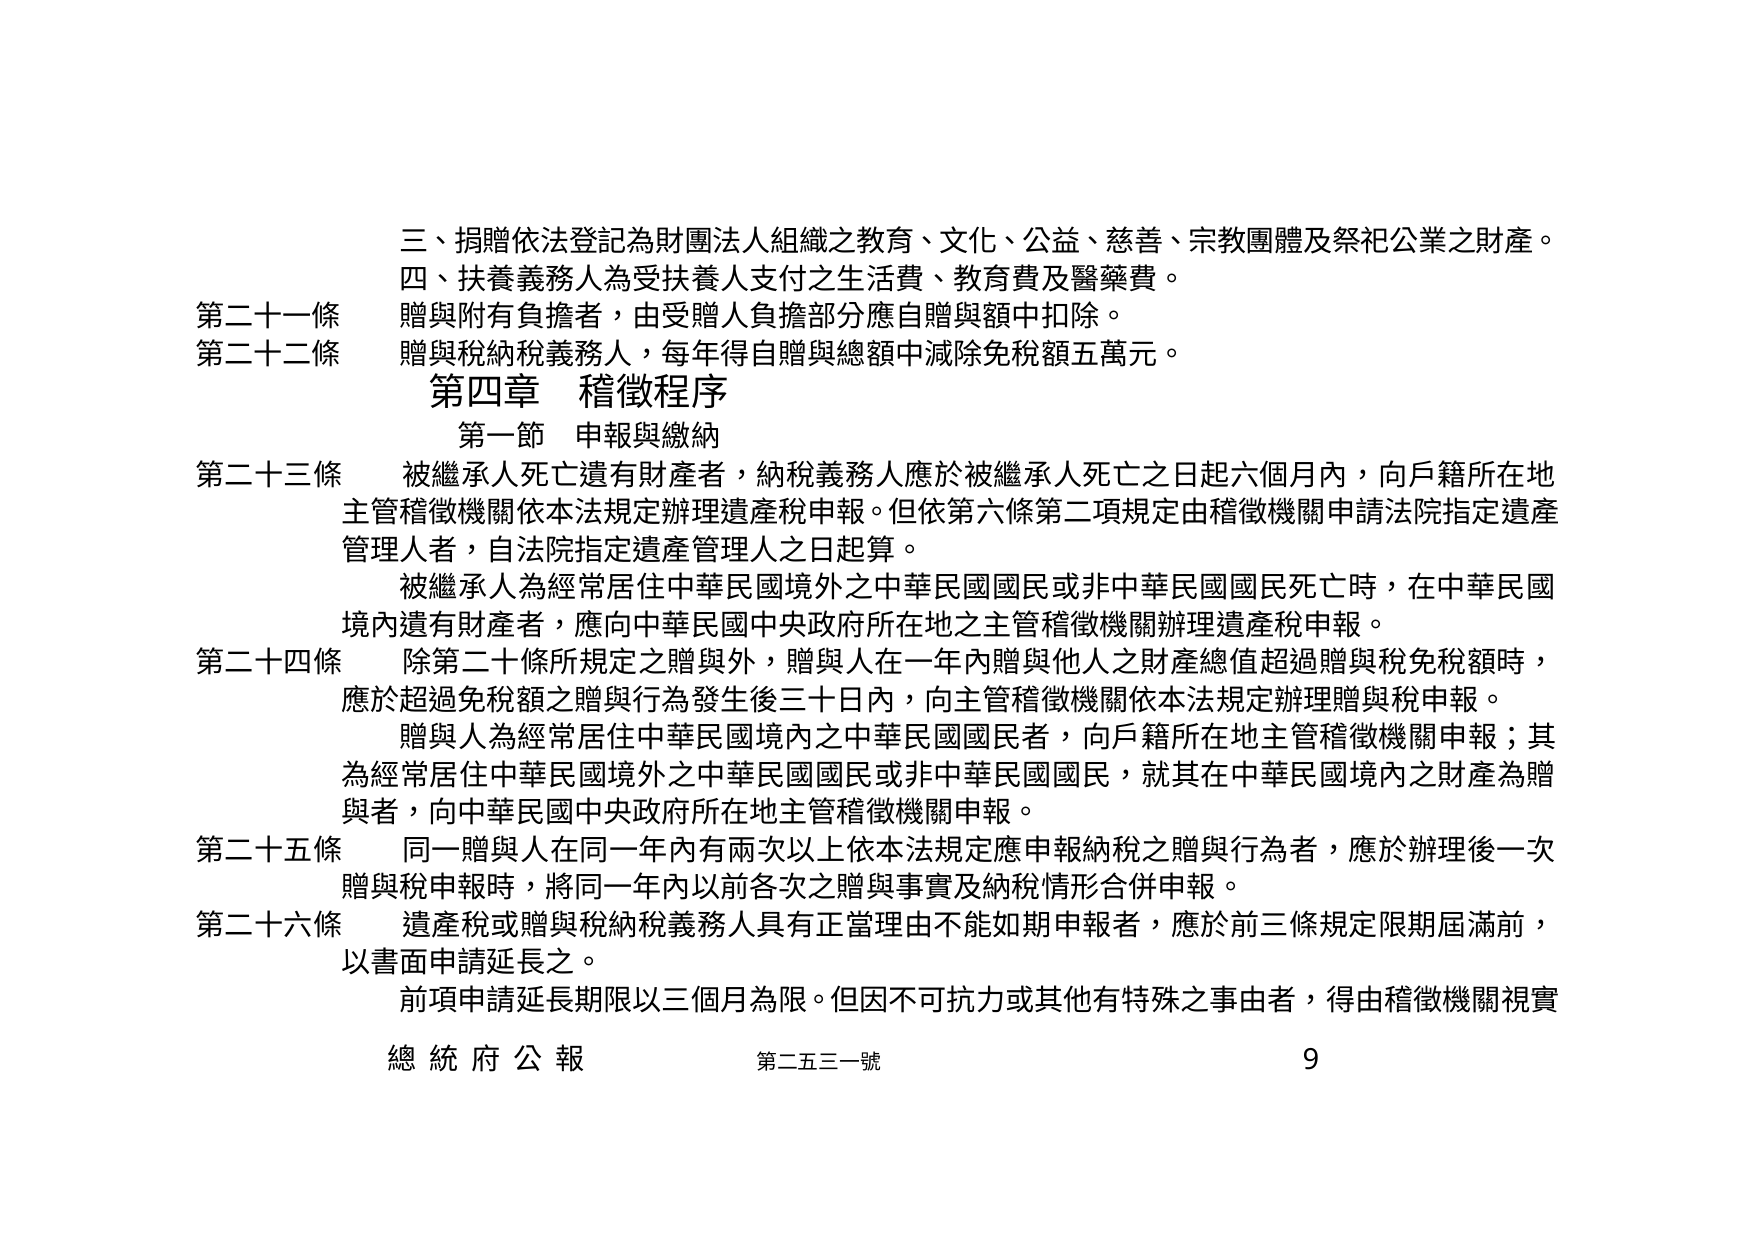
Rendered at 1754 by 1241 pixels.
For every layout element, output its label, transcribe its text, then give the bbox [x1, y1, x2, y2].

text 第一節 申報與繳納 [457, 413, 1559, 455]
text 三、捐贈依法登記為財團法人組織之教育、文化、公益、慈善、宗教團體及祭祀公業之財產。 [399, 222, 1559, 259]
text 第二十二條 贈與稅納稅義務人，每年得自贈與總額中減除免稅額五萬元。 [195, 334, 1559, 372]
text 被繼承人為經常居住中華民國境外之中華民國國民或非中華民國國民死亡時，在中華民國境內遺有財產者，應向中華民國中央政府所在地之主管稽徵機關辦理遺產稅申報。 [341, 567, 1559, 642]
text 第二十五條 同一贈與人在同一年內有兩次以上依本法規定應申報納稅之贈與行為者，應於辦理後一次贈與稅申報時，將同一年內以前各次之贈與事實及納稅情形合併申報。 [195, 830, 1559, 905]
text 第二十一條 贈與附有負擔者，由受贈人負擔部分應自贈與額中扣除。 [195, 297, 1559, 334]
text 第二十四條 除第二十條所規定之贈與外，贈與人在一年內贈與他人之財產總值超過贈與稅免稅額時，應於超過免稅額之贈與行為發生後三十日內，向主管稽徵機關依本法規定辦理贈與稅申報。 [195, 642, 1559, 717]
text 第四章 稽徵程序 [428, 372, 1559, 413]
text 贈與人為經常居住中華民國境內之中華民國國民者，向戶籍所在地主管稽徵機關申報；其為經常居住中華民國境外之中華民國國民或非中華民國國民，就其在中華民國境內之財產為贈與者，向中華民國中央政府所在地主管稽徵機關申報。 [341, 717, 1559, 830]
text 四、扶養義務人為受扶養人支付之生活費、教育費及醫藥費。 [399, 259, 1559, 297]
text 第二十三條 被繼承人死亡遺有財產者，納稅義務人應於被繼承人死亡之日起六個月內，向戶籍所在地主管稽徵機關依本法規定辦理遺產稅申報。但依第六條第二項規定由稽徵機關申請法院指定遺產管理人者，自法院指定遺產管理人之日起算。 [195, 455, 1559, 567]
text 前項申請延長期限以三個月為限。但因不可抗力或其他有特殊之事由者，得由稽徵機關視實 [341, 980, 1559, 1017]
text 第二十六條 遺產稅或贈與稅納稅義務人具有正當理由不能如期申報者，應於前三條規定限期屆滿前，以書面申請延長之。 [195, 905, 1559, 980]
